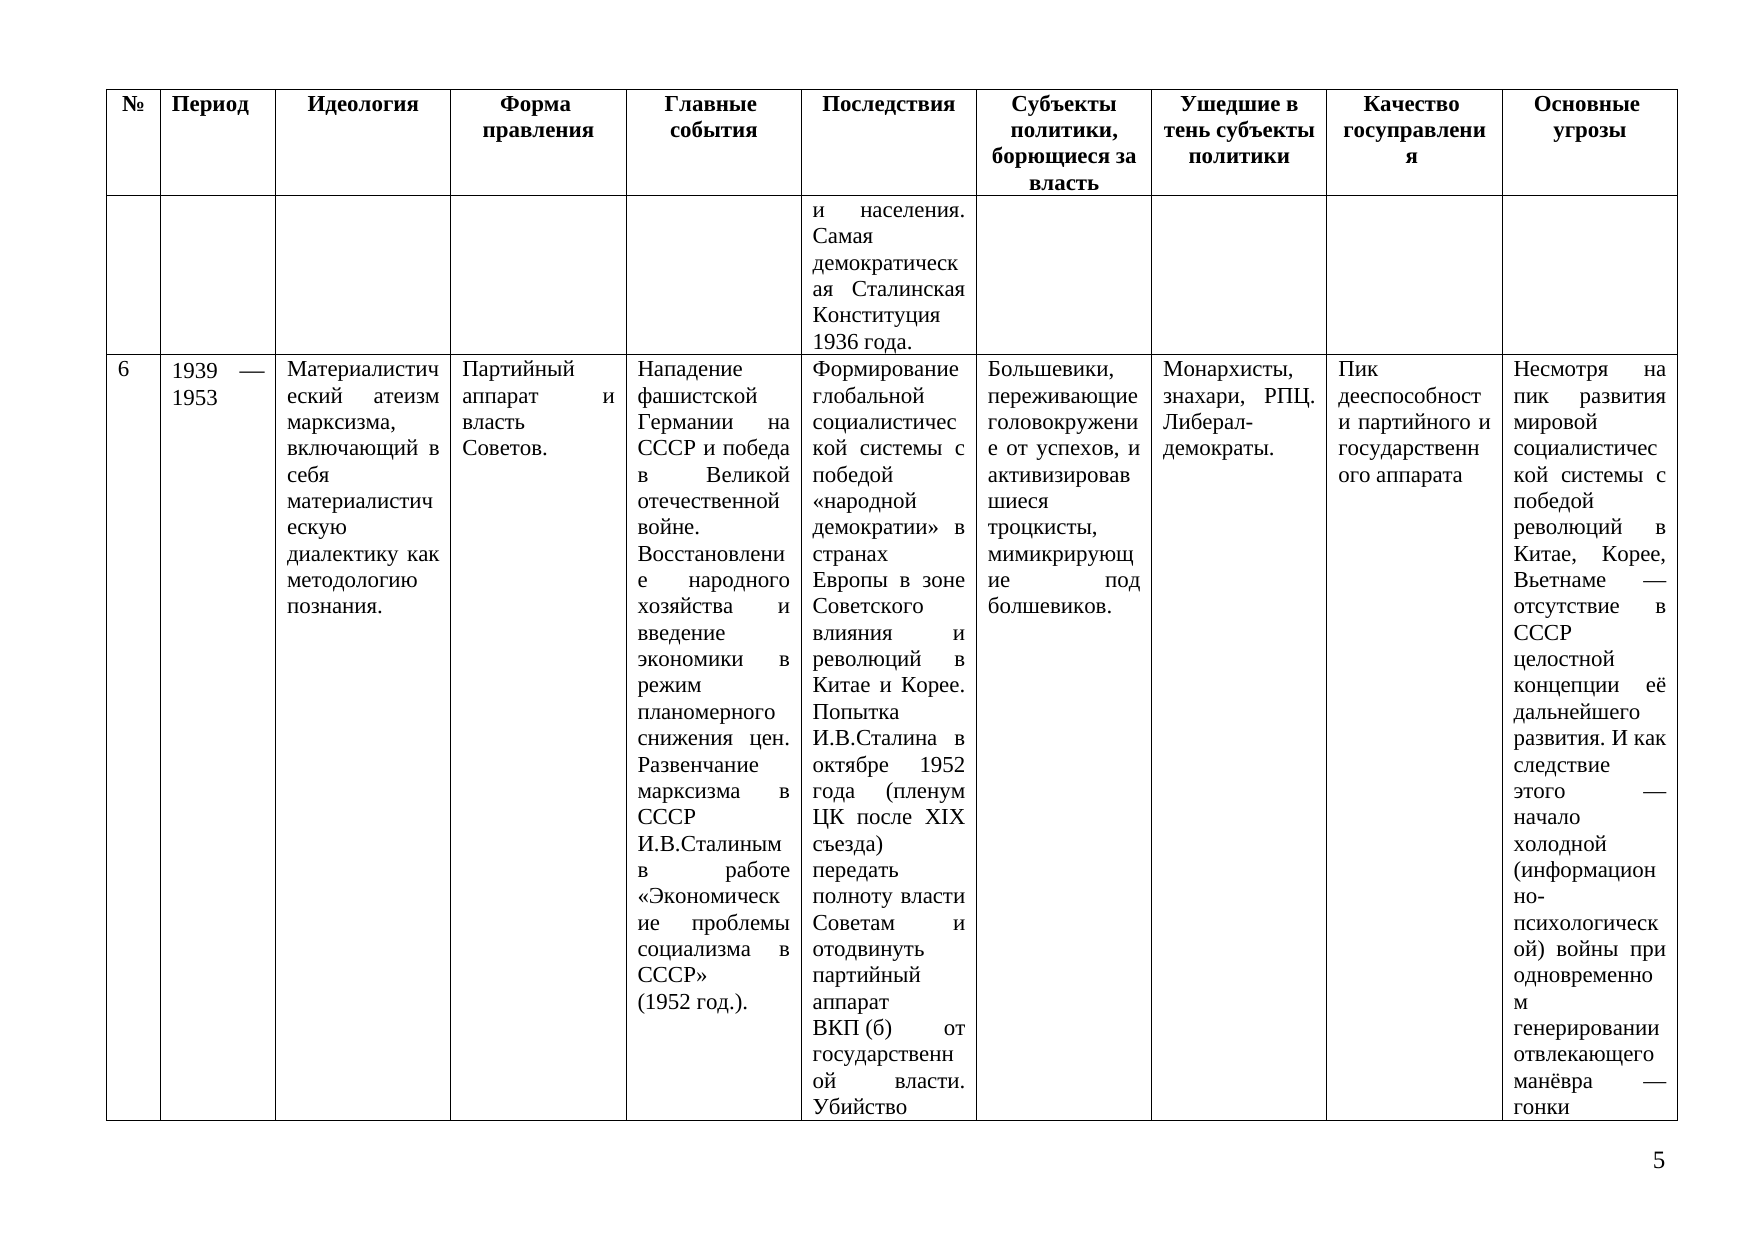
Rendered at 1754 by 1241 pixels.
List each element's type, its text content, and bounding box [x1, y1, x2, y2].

table_header Форма правления [451, 90, 626, 195]
table_header № [107, 90, 160, 195]
table_cell [161, 196, 275, 354]
table_cell Формирование глобальной социалистической системы с победой «народной демократии» в странах Европы в зоне Советского влияния и революций в Китае и Корее. Попытка И.В.Сталина в октябре 1952 года (пленум ЦК после XIX съезда) передать полноту власти Советам и отодвинуть партийный аппарат ВКП (б) от государственной власти. Убийство [802, 355, 976, 1119]
table_cell Пик дееспособности партийного и государственного аппарата [1327, 355, 1502, 1119]
table_header Основные угрозы [1503, 90, 1677, 195]
table_cell [977, 196, 1151, 354]
table_cell Несмотря на пик развития мировой социалистической системы с победой революций в Китае, Корее, Вьетнаме — отсутствие в СССР целостной концепции её дальнейшего развития. И как следствие этого — начало холодной (информационно-психологической) войны при одновременном генерировании отвлекающего манёвра — гонки [1503, 355, 1677, 1119]
table_header Период [161, 90, 275, 195]
table_cell 1939 — 1953 [161, 355, 275, 1119]
table_cell [107, 196, 160, 354]
table_header Идеология [276, 90, 450, 195]
table_cell Монархисты, знахари, РПЦ. Либерал-демократы. [1152, 355, 1326, 1119]
table_cell Материалистический атеизм марксизма, включающий в себя материалистическую диалектику как методологию познания. [276, 355, 450, 1119]
table_header Главные события [627, 90, 801, 195]
table_cell Большевики, переживающие головокружение от успехов, и активизировавшиеся троцкисты, мимикрирующие под болшевиков. [977, 355, 1151, 1119]
table_cell 6 [107, 355, 160, 1119]
table_cell и населения. Самая демократическая Сталинская Конституция 1936 года. [802, 196, 976, 354]
table_cell Нападение фашистской Германии на СССР и победа в Великой отечественной войне. Восстановление народного хозяйства и введение экономики в режим планомерного снижения цен. Развенчание марксизма в СССР И.В.Сталиным в работе «Экономические проблемы социализма в СССР» (1952 год.). [627, 355, 801, 1119]
table_cell [627, 196, 801, 354]
table_cell Партийный аппарат и власть Советов. [451, 355, 626, 1119]
table_cell [276, 196, 450, 354]
table_cell [1152, 196, 1326, 354]
table_header Ушедшие в тень субъекты политики [1152, 90, 1326, 195]
table_cell [1327, 196, 1502, 354]
table_header Качество госуправления [1327, 90, 1502, 195]
table_cell [1503, 196, 1677, 354]
table_cell [451, 196, 626, 354]
table_header Последствия [802, 90, 976, 195]
table_header Субъекты политики, борющиеся за власть [977, 90, 1151, 195]
